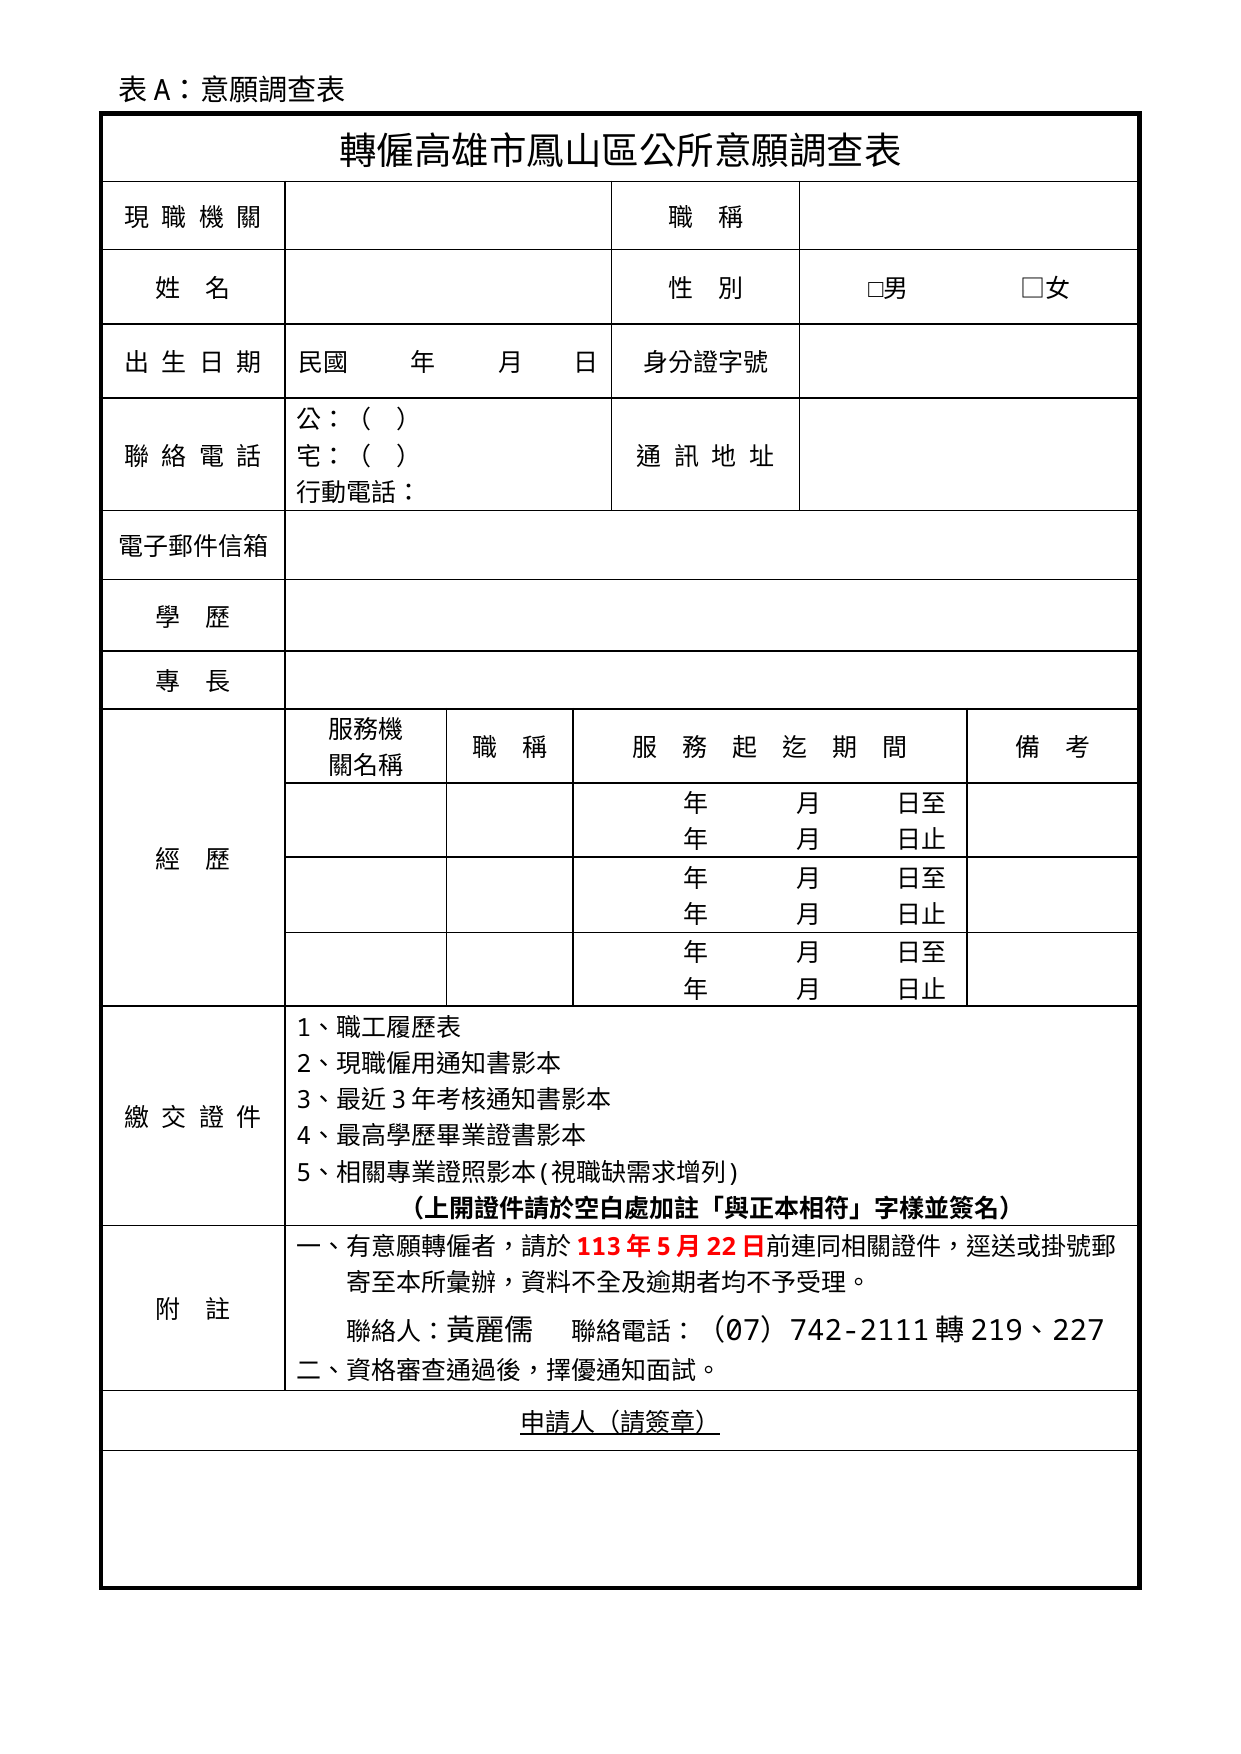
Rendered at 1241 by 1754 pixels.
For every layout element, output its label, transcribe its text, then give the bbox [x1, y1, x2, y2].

table_cell 學 歷 [103, 580, 284, 650]
table_cell [800, 325, 1137, 397]
table_cell 附 註 [103, 1226, 284, 1390]
table_cell 姓 名 [103, 250, 284, 323]
table_cell 年 月 日至 年 月 日止 [574, 784, 966, 856]
table_cell [286, 858, 446, 931]
table_cell [286, 250, 611, 323]
table_cell [286, 182, 611, 249]
table_cell [968, 933, 1137, 1005]
table_cell [447, 933, 572, 1005]
text 表A：意願調查表 [118, 59, 1122, 111]
table_cell [286, 652, 1137, 708]
table_cell 公：（ ） 宅：（ ） 行動電話： [286, 399, 611, 509]
table_cell 備 考 [968, 710, 1137, 782]
table_cell [286, 580, 1137, 650]
table_cell [800, 182, 1137, 249]
table_cell 年 月 日至 年 月 日止 [574, 933, 966, 1005]
table_cell 性 別 [612, 250, 799, 323]
table_cell 出 生 日 期 [103, 325, 284, 397]
table_header 轉僱高雄市鳳山區公所意願調查表 [103, 116, 1137, 181]
table_cell [286, 511, 1137, 579]
table_cell [968, 784, 1137, 856]
table_cell 身分證字號 [612, 325, 799, 397]
table_cell □男 □女 [800, 250, 1137, 323]
table_cell [447, 784, 572, 856]
table_cell [286, 784, 446, 856]
table_cell 經 歷 [103, 710, 284, 1005]
table_cell 聯 絡 電 話 [103, 399, 284, 509]
table_cell [800, 399, 1137, 509]
table_cell [286, 933, 446, 1005]
table_cell 一、有意願轉僱者，請於113年5月22日前連同相關證件，逕送或掛號郵寄至本所彙辦，資料不全及逾期者均不予受理。 聯絡人：黃麗儒 聯絡電話：（07）742-2111轉219、227 二、資格審查通過後，擇優通知面試。 [286, 1226, 1137, 1390]
table_cell 服 務 起 迄 期 間 [574, 710, 966, 782]
table_cell 電子郵件信箱 [103, 511, 284, 579]
table_cell [103, 1451, 1137, 1586]
table_cell [447, 858, 572, 931]
table_cell 民國 年 月 日 [286, 325, 611, 397]
table_cell 服務機 關名稱 [286, 710, 446, 782]
table_cell 職 稱 [447, 710, 572, 782]
table_cell [968, 858, 1137, 931]
table_cell 現 職 機 關 [103, 182, 284, 249]
table_cell 通 訊 地 址 [612, 399, 799, 509]
table_cell 年 月 日至 年 月 日止 [574, 858, 966, 931]
table_cell 1、職工履歷表 2、現職僱用通知書影本 3、最近3年考核通知書影本 4、最高學歷畢業證書影本 5、相關專業證照影本(視職缺需求增列) （上開證件請於空白處加註「與正本相符」字樣並簽名） [286, 1007, 1137, 1224]
table_cell 專 長 [103, 652, 284, 708]
table_cell 職 稱 [612, 182, 799, 249]
table_cell 繳 交 證 件 [103, 1007, 284, 1224]
table_cell 申請人（請簽章） [103, 1391, 1137, 1449]
